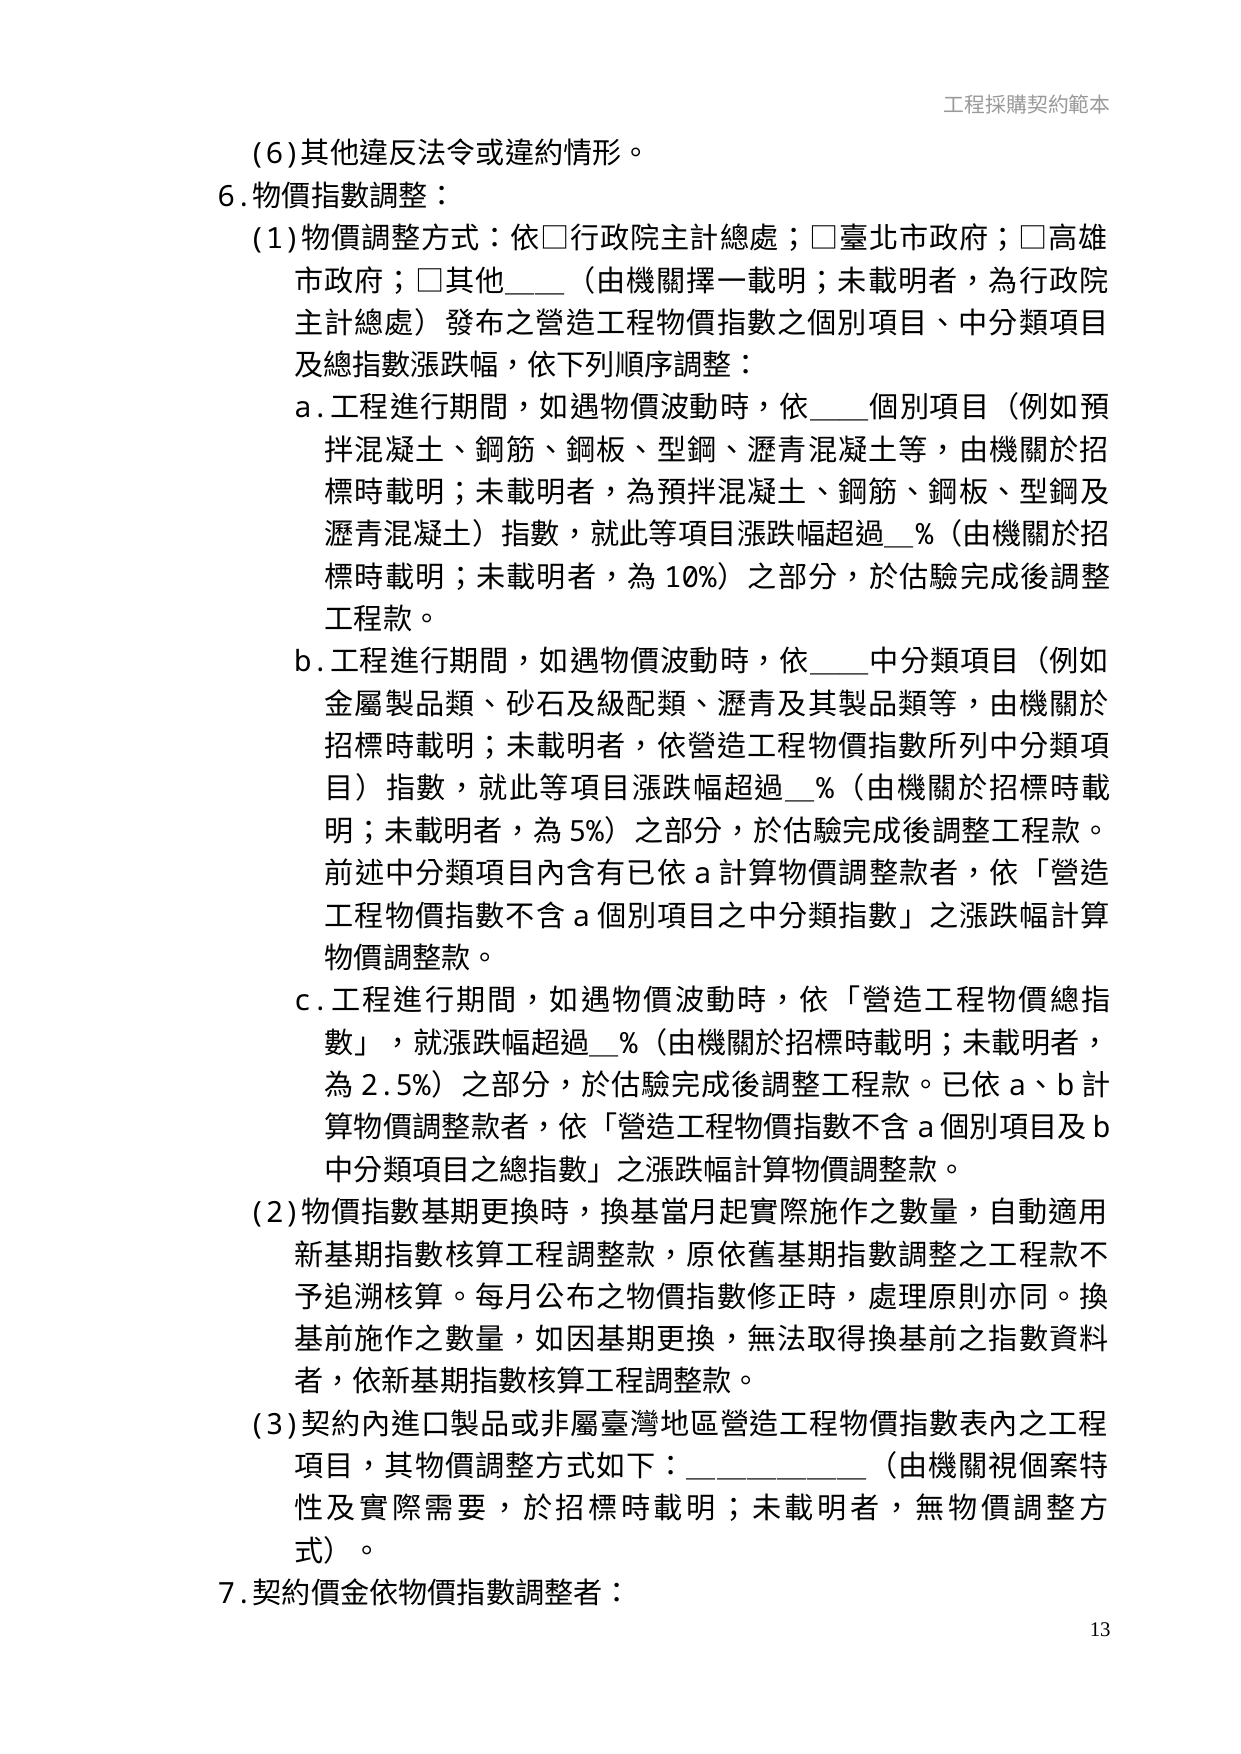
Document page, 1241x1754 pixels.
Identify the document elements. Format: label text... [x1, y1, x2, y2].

text (3)契約內進口製品或非屬臺灣地區營造工程物價指數表內之工程項目，其物價調整方式如下：＿＿＿＿＿＿（由機關視個案特性及實際需要，於招標時載明；未載明者，無物價調整方式）。 [248, 1400, 1110, 1569]
text b.工程進行期間，如遇物價波動時，依＿＿中分類項目（例如金屬製品類、砂石及級配類、瀝青及其製品類等，由機關於招標時載明；未載明者，依營造工程物價指數所列中分類項目）指數，就此等項目漲跌幅超過＿%（由機關於招標時載明；未載明者，為5%）之部分，於估驗完成後調整工程款。前述中分類項目內含有已依a計算物價調整款者，依「營造工程物價指數不含a個別項目之中分類指數」之漲跌幅計算物價調整款。 [294, 638, 1110, 977]
text (6)其他違反法令或違約情形。 [248, 130, 1110, 172]
text 6.物價指數調整： [217, 172, 1110, 215]
text 7.契約價金依物價指數調整者： [217, 1569, 1110, 1612]
text (1)物價調整方式：依□行政院主計總處；□臺北市政府；□高雄市政府；□其他＿＿（由機關擇一載明；未載明者，為行政院主計總處）發布之營造工程物價指數之個別項目、中分類項目及總指數漲跌幅，依下列順序調整： [248, 215, 1110, 384]
text a.工程進行期間，如遇物價波動時，依＿＿個別項目（例如預拌混凝土、鋼筋、鋼板、型鋼、瀝青混凝土等，由機關於招標時載明；未載明者，為預拌混凝土、鋼筋、鋼板、型鋼及瀝青混凝土）指數，就此等項目漲跌幅超過＿%（由機關於招標時載明；未載明者，為10%）之部分，於估驗完成後調整工程款。 [294, 384, 1110, 638]
text (2)物價指數基期更換時，換基當月起實際施作之數量，自動適用新基期指數核算工程調整款，原依舊基期指數調整之工程款不予追溯核算。每月公布之物價指數修正時，處理原則亦同。換基前施作之數量，如因基期更換，無法取得換基前之指數資料者，依新基期指數核算工程調整款。 [248, 1189, 1110, 1400]
text c.工程進行期間，如遇物價波動時，依「營造工程物價總指數」，就漲跌幅超過＿%（由機關於招標時載明；未載明者，為2.5%）之部分，於估驗完成後調整工程款。已依a、b計算物價調整款者，依「營造工程物價指數不含a個別項目及b中分類項目之總指數」之漲跌幅計算物價調整款。 [294, 977, 1110, 1189]
